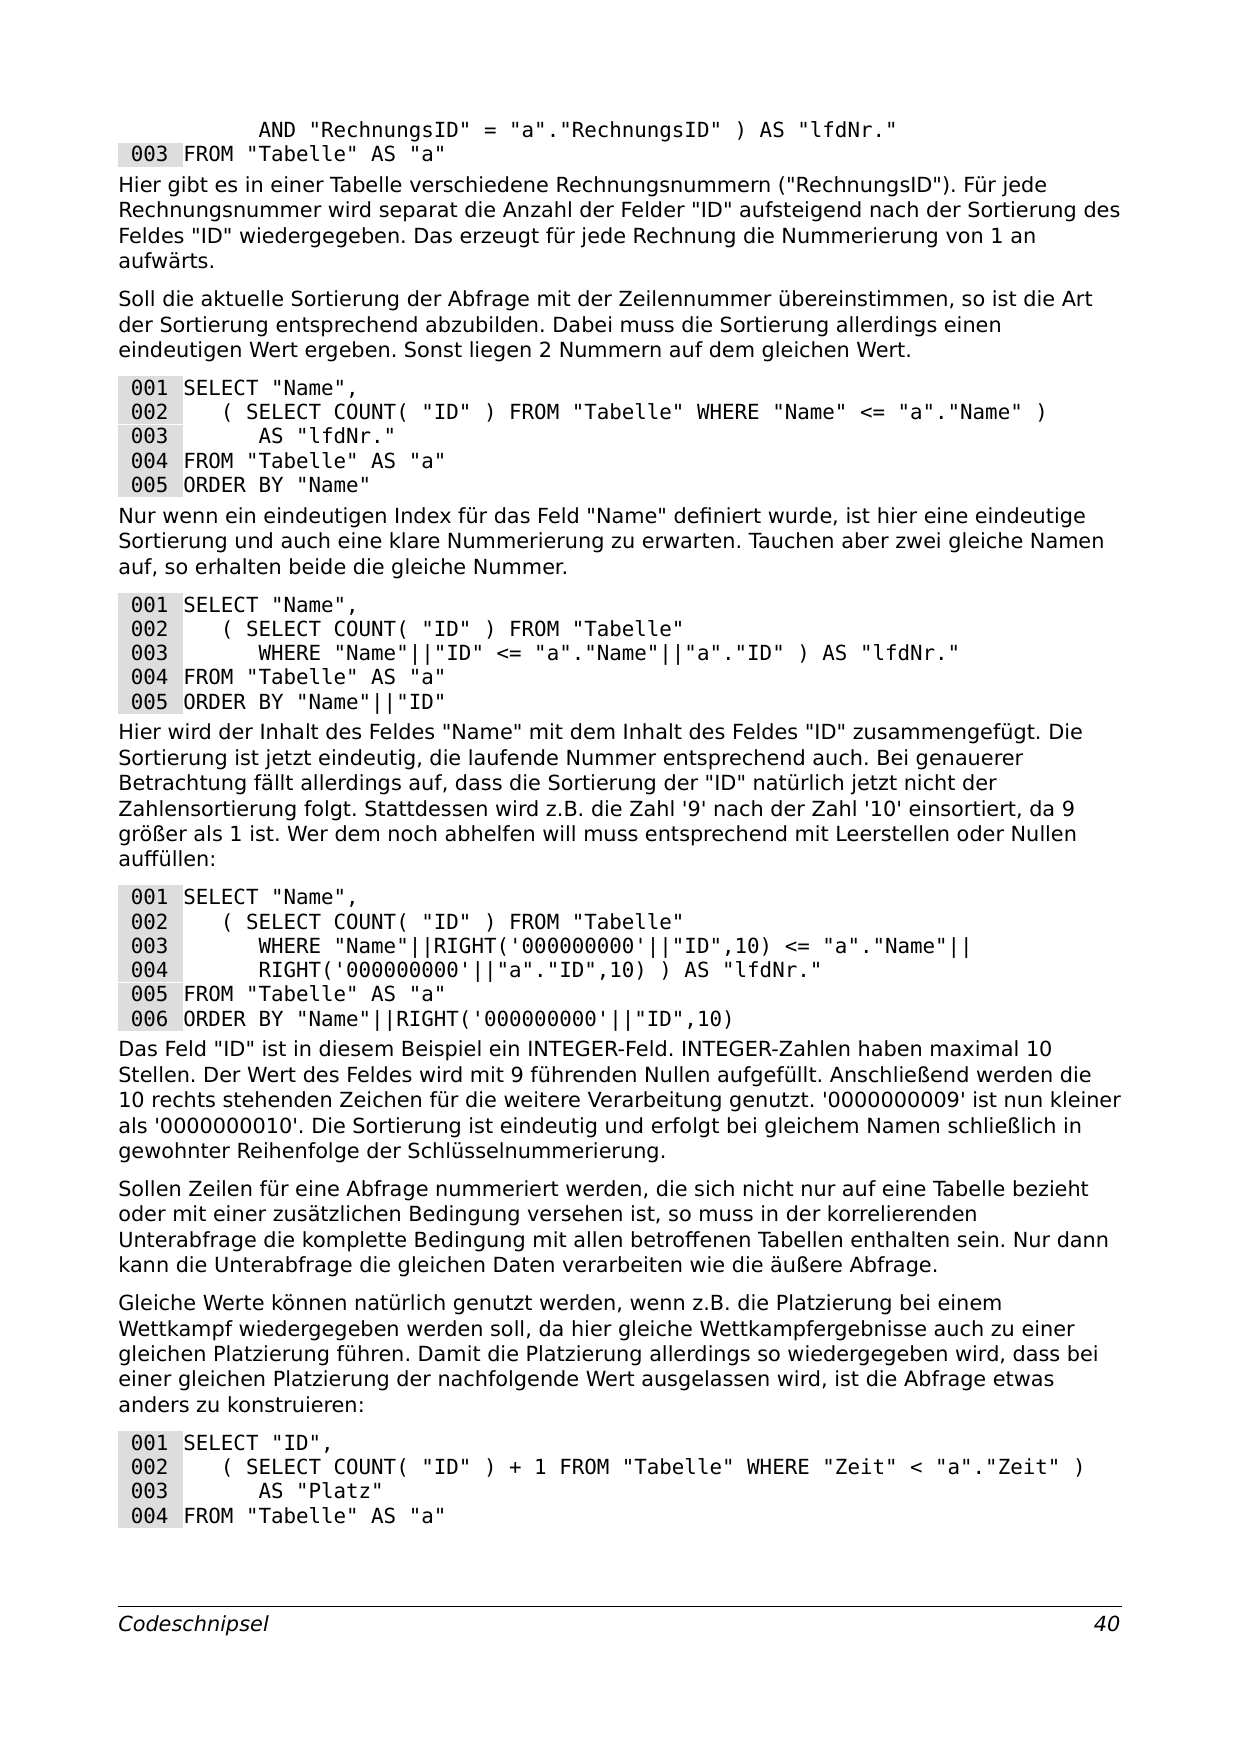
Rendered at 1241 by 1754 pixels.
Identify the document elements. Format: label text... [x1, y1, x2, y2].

list ORDER BY "Name"||RIGHT('000000000'||"ID",10) [183, 1007, 1122, 1031]
text Hier gibt es in einer Tabelle verschiedene Rechnungsnummern ("RechnungsID"). Für jede Rechnungsnummer wird separat die Anzahl der Felder "ID" aufsteigend nach der Sortierung des Feldes "ID" wiedergegeben. Das erzeugt für jede Rechnung die Nummerierung von 1 an aufwärts. [118, 173, 1122, 274]
list AND "RechnungsID" = "a"."RechnungsID" ) AS "lfdNr." [118, 118, 1122, 142]
list WHERE "Name"||RIGHT('000000000'||"ID",10) <= "a"."Name"|| [183, 934, 1122, 958]
list FROM "Tabelle" AS "a" [118, 982, 1122, 1007]
list FROM "Tabelle" AS "a" [118, 142, 1122, 167]
list ORDER BY "Name" [183, 473, 1122, 497]
list ( SELECT COUNT( "ID" ) FROM "Tabelle" [183, 617, 1122, 641]
text Soll die aktuelle Sortierung der Abfrage mit der Zeilennummer übereinstimmen, so ist die Art der Sortierung entsprechend abzubilden. Dabei muss die Sortierung allerdings einen eindeutigen Wert ergeben. Sonst liegen 2 Nummern auf dem gleichen Wert. [118, 287, 1122, 362]
list ( SELECT COUNT( "ID" ) FROM "Tabelle" WHERE "Name" <= "a"."Name" ) [183, 400, 1122, 424]
list SELECT "Name", [183, 376, 1122, 400]
list WHERE "Name"||"ID" <= "a"."Name"||"a"."ID" ) AS "lfdNr." [183, 641, 1122, 665]
list SELECT "Name", [183, 885, 1122, 910]
list AS "Platz" [183, 1479, 1122, 1504]
list ( SELECT COUNT( "ID" ) + 1 FROM "Tabelle" WHERE "Zeit" < "a"."Zeit" ) [183, 1455, 1122, 1479]
text Das Feld "ID" ist in diesem Beispiel ein INTEGER-Feld. INTEGER-Zahlen haben maximal 10 Stellen. Der Wert des Feldes wird mit 9 führenden Nullen aufgefüllt. Anschließend werden die 10 rechts stehenden Zeichen für die weitere Verarbeitung genutzt. '0000000009' ist nun kleiner als '0000000010'. Die Sortierung ist eindeutig und erfolgt bei gleichem Namen schließlich in gewohnter Reihenfolge der Schlüsselnummerierung. [118, 1037, 1122, 1163]
list SELECT "ID", [183, 1431, 1122, 1455]
list ORDER BY "Name"||"ID" [183, 690, 1122, 714]
list RIGHT('000000000'||"a"."ID",10) ) AS "lfdNr." [183, 958, 1122, 982]
list FROM "Tabelle" AS "a" [183, 665, 1122, 690]
text Gleiche Werte können natürlich genutzt werden, wenn z.B. die Platzierung bei einem Wettkampf wiedergegeben werden soll, da hier gleiche Wettkampfergebnisse auch zu einer gleichen Platzierung führen. Damit die Platzierung allerdings so wiedergegeben wird, dass bei einer gleichen Platzierung der nachfolgende Wert ausgelassen wird, ist die Abfrage etwas anders zu konstruieren: [118, 1291, 1122, 1417]
text Nur wenn ein eindeutigen Index für das Feld "Name" definiert wurde, ist hier eine eindeutige Sortierung und auch eine klare Nummerierung zu erwarten. Tauchen aber zwei gleiche Namen auf, so erhalten beide die gleiche Nummer. [118, 504, 1122, 579]
text Sollen Zeilen für eine Abfrage nummeriert werden, die sich nicht nur auf eine Tabelle bezieht oder mit einer zusätzlichen Bedingung versehen ist, so muss in der korrelierenden Unterabfrage die komplette Bedingung mit allen betroffenen Tabellen enthalten sein. Nur dann kann die Unterabfrage die gleichen Daten verarbeiten wie die äußere Abfrage. [118, 1177, 1122, 1278]
list ( SELECT COUNT( "ID" ) FROM "Tabelle" [183, 910, 1122, 934]
list FROM "Tabelle" AS "a" [183, 449, 1122, 473]
list AS "lfdNr." [118, 424, 1122, 449]
list SELECT "Name", [183, 593, 1122, 617]
list FROM "Tabelle" AS "a" [183, 1504, 1122, 1528]
text Hier wird der Inhalt des Feldes "Name" mit dem Inhalt des Feldes "ID" zusammengefügt. Die Sortierung ist jetzt eindeutig, die laufende Nummer entsprechend auch. Bei genauerer Betrachtung fällt allerdings auf, dass die Sortierung der "ID" natürlich jetzt nicht der Zahlensortierung folgt. Stattdessen wird z.B. die Zahl '9' nach der Zahl '10' einsortiert, da 9 größer als 1 ist. Wer dem noch abhelfen will muss entsprechend mit Leerstellen oder Nullen auffüllen: [118, 720, 1122, 872]
